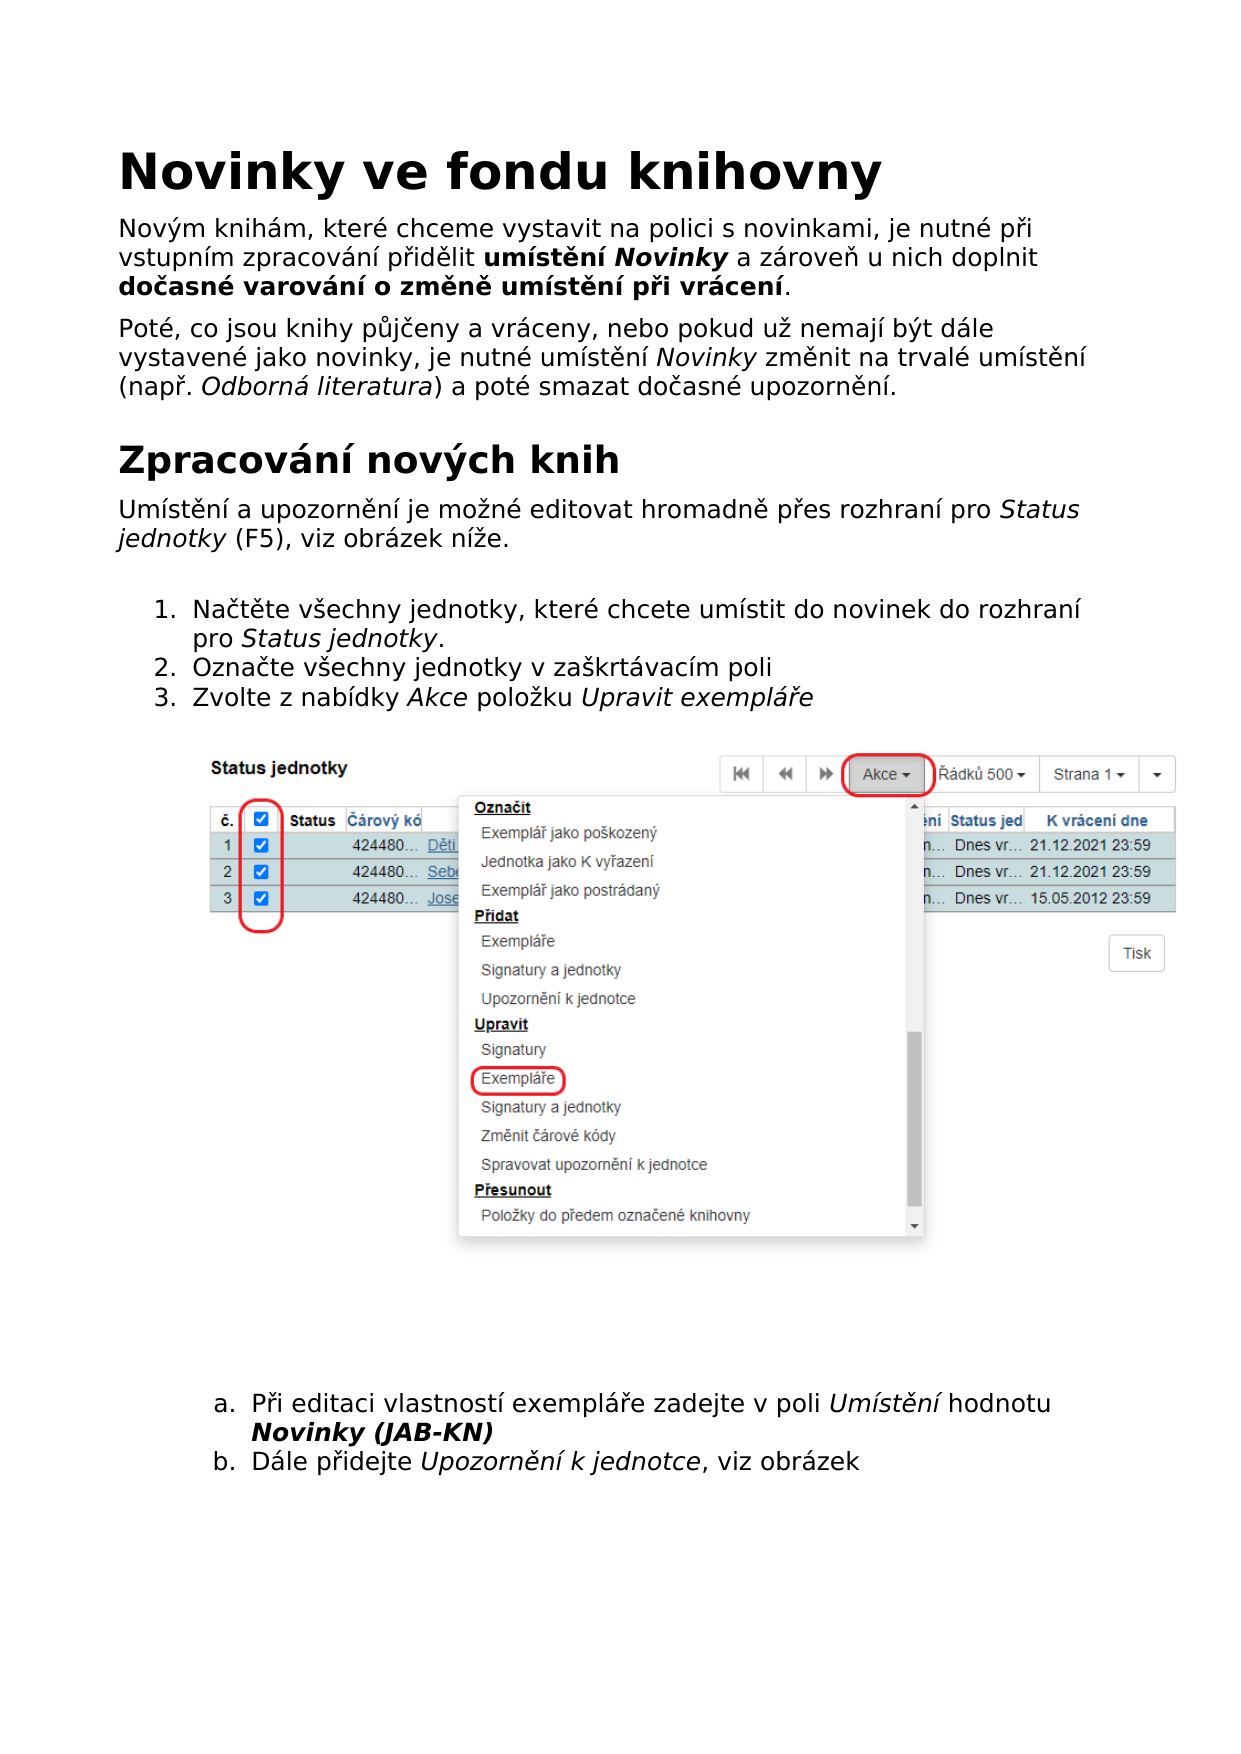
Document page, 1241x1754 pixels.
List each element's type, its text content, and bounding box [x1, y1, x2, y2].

text Poté, co jsou knihy půjčeny a vráceny, nebo pokud už nemají být dále vystavené jako novinky, je nutné umístění Novinky změnit na trvalé umístění (např. Odborná literatura) a poté smazat dočasné upozornění. [118, 314, 1122, 401]
list Dále přidejte Upozornění k jednotce, viz obrázek [236, 1447, 1122, 1506]
subtitle Novinky ve fondu knihovny [118, 143, 1122, 201]
subtitle Zpracování nových knih [118, 439, 1122, 482]
text Umístění a upozornění je možné editovat hromadně přes rozhraní pro Status jednotky (F5), viz obrázek níže. [118, 495, 1122, 553]
text Novým knihám, které chceme vystavit na polici s novinkami, je nutné při vstupním zpracování přidělit umístění Novinky a zároveň u nich doplnit dočasné varování o změně umístění při vrácení. [118, 214, 1122, 301]
picture [192, 741, 1196, 1296]
list Označte všechny jednotky v zaškrtávacím poli [177, 654, 1122, 683]
list Načtěte všechny jednotky, které chcete umístit do novinek do rozhraní pro Status jednotky. [177, 595, 1122, 654]
list Zvolte z nabídky Akce položku Upravit exempláře [177, 683, 1122, 1389]
list Při editaci vlastností exempláře zadejte v poli Umístění hodnotu Novinky (JAB-KN) [236, 1389, 1122, 1447]
